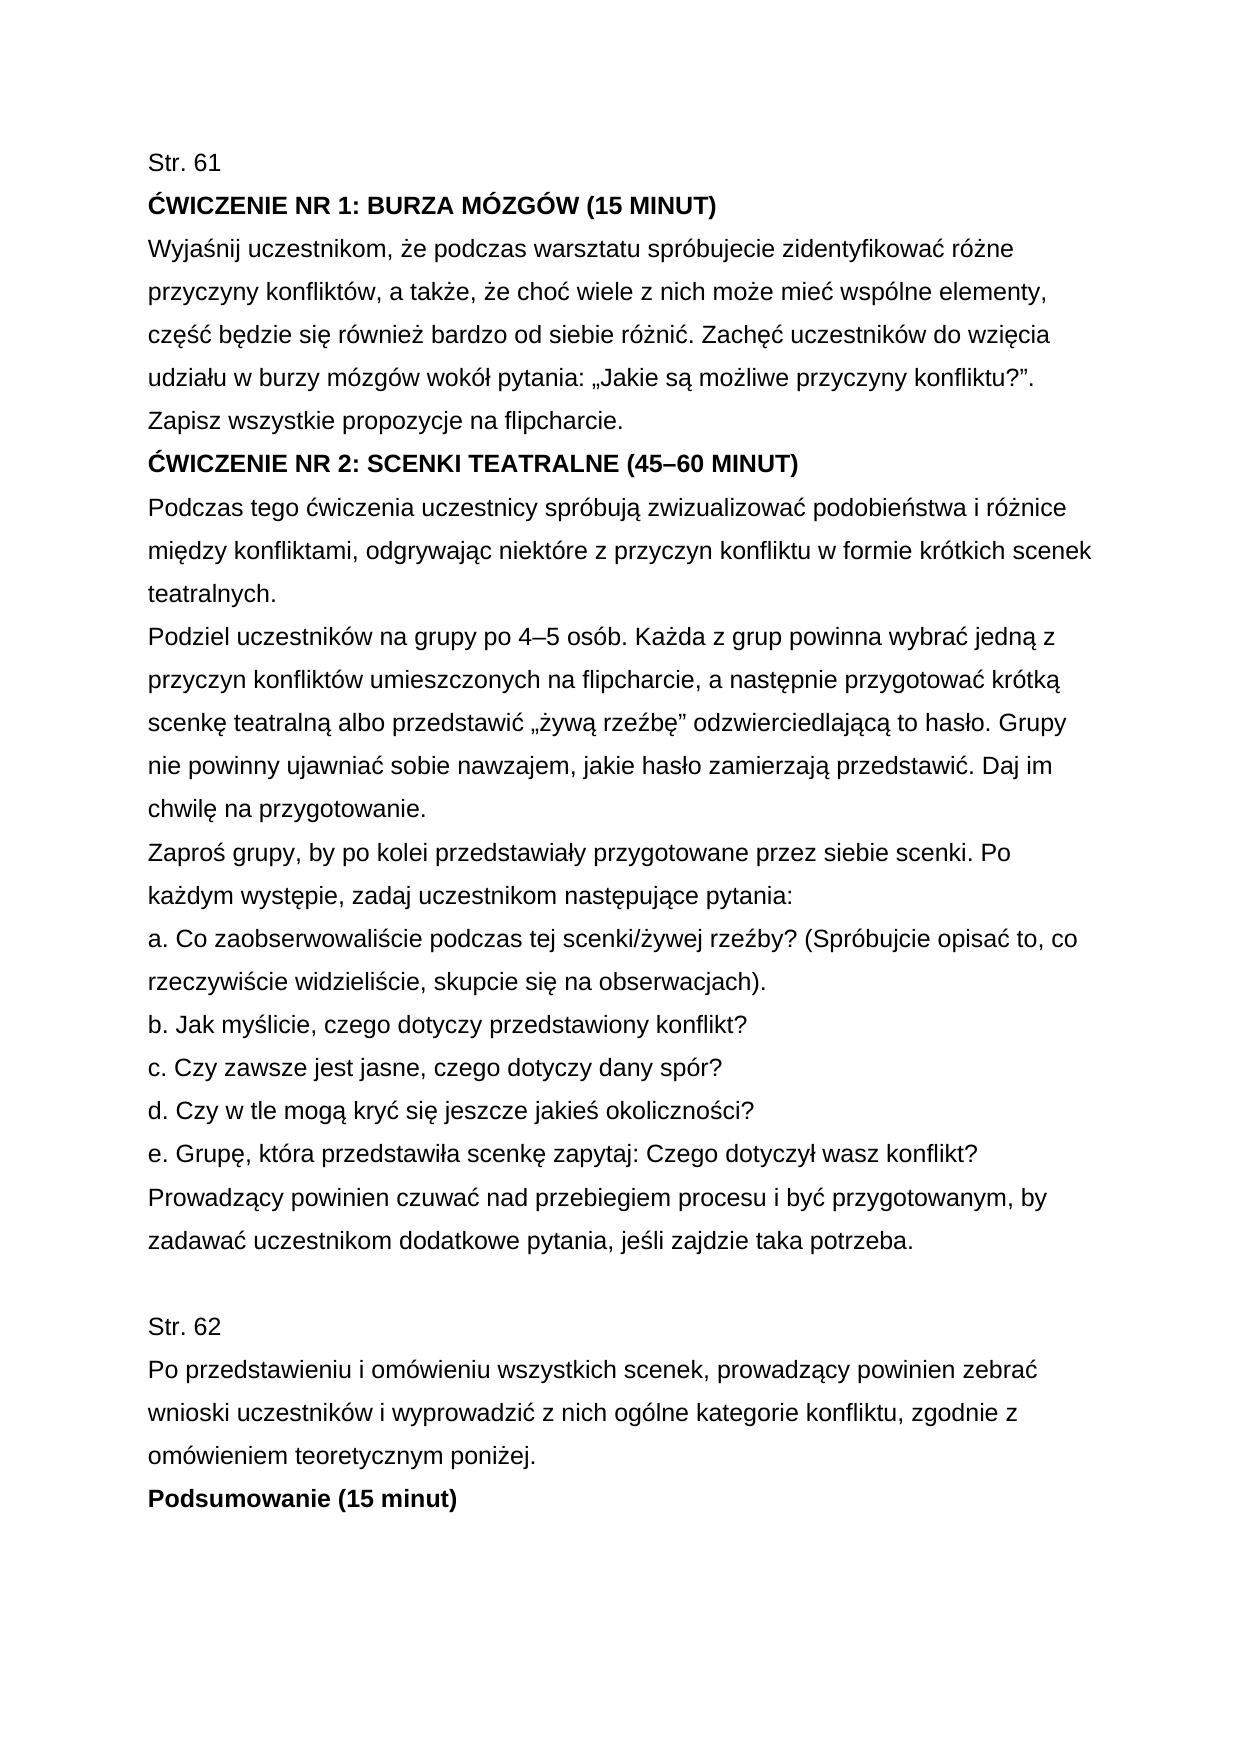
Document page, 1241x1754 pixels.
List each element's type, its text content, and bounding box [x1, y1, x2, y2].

text e. Grupę, która przedstawiła scenkę zapytaj: Czego dotyczył wasz konflikt? [148, 1139, 1093, 1168]
text Podczas tego ćwiczenia uczestnicy spróbują zwizualizować podobieństwa i różnice między konfliktami, odgrywając niektóre z przyczyn konfliktu w formie krótkich scenek teatralnych. [148, 493, 1093, 608]
text Prowadzący powinien czuwać nad przebiegiem procesu i być przygotowanym, by zadawać uczestnikom dodatkowe pytania, jeśli zajdzie taka potrzeba. [148, 1183, 1093, 1254]
text Str. 61 [148, 148, 1093, 176]
text b. Jak myślicie, czego dotyczy przedstawiony konflikt? [148, 1010, 1093, 1039]
text c. Czy zawsze jest jasne, czego dotyczy dany spór? [148, 1053, 1093, 1082]
text Podziel uczestników na grupy po 4–5 osób. Każda z grup powinna wybrać jedną z przyczyn konfliktów umieszczonych na flipcharcie, a następnie przygotować krótką scenkę teatralną albo przedstawić „żywą rzeźbę” odzwierciedlającą to hasło. Grupy nie powinny ujawniać sobie nawzajem, jakie hasło zamierzają przedstawić. Daj im chwilę na przygotowanie. [148, 622, 1093, 823]
text Wyjaśnij uczestnikom, że podczas warsztatu spróbujecie zidentyfikować różne przyczyny konfliktów, a także, że choć wiele z nich może mieć wspólne elementy, część będzie się również bardzo od siebie różnić. Zachęć uczestników do wzięcia udziału w burzy mózgów wokół pytania: „Jakie są możliwe przyczyny konfliktu?”. Zapisz wszystkie propozycje na flipcharcie. [148, 234, 1093, 435]
text Po przedstawieniu i omówieniu wszystkich scenek, prowadzący powinien zebrać wnioski uczestników i wyprowadzić z nich ogólne kategorie konfliktu, zgodnie z omówieniem teoretycznym poniżej. [148, 1355, 1093, 1470]
text Str. 62 [148, 1312, 1093, 1341]
text Zaproś grupy, by po kolei przedstawiały przygotowane przez siebie scenki. Po każdym występie, zadaj uczestnikom następujące pytania: [148, 838, 1093, 909]
text a. Co zaobserwowaliście podczas tej scenki/żywej rzeźby? (Spróbujcie opisać to, co rzeczywiście widzieliście, skupcie się na obserwacjach). [148, 924, 1093, 996]
text Podsumowanie (15 minut) [148, 1484, 1093, 1513]
text ĆWICZENIE NR 2: SCENKI TEATRALNE (45–60 MINUT) [148, 449, 1093, 478]
text ĆWICZENIE NR 1: BURZA MÓZGÓW (15 MINUT) [148, 191, 1093, 219]
text d. Czy w tle mogą kryć się jeszcze jakieś okoliczności? [148, 1096, 1093, 1125]
